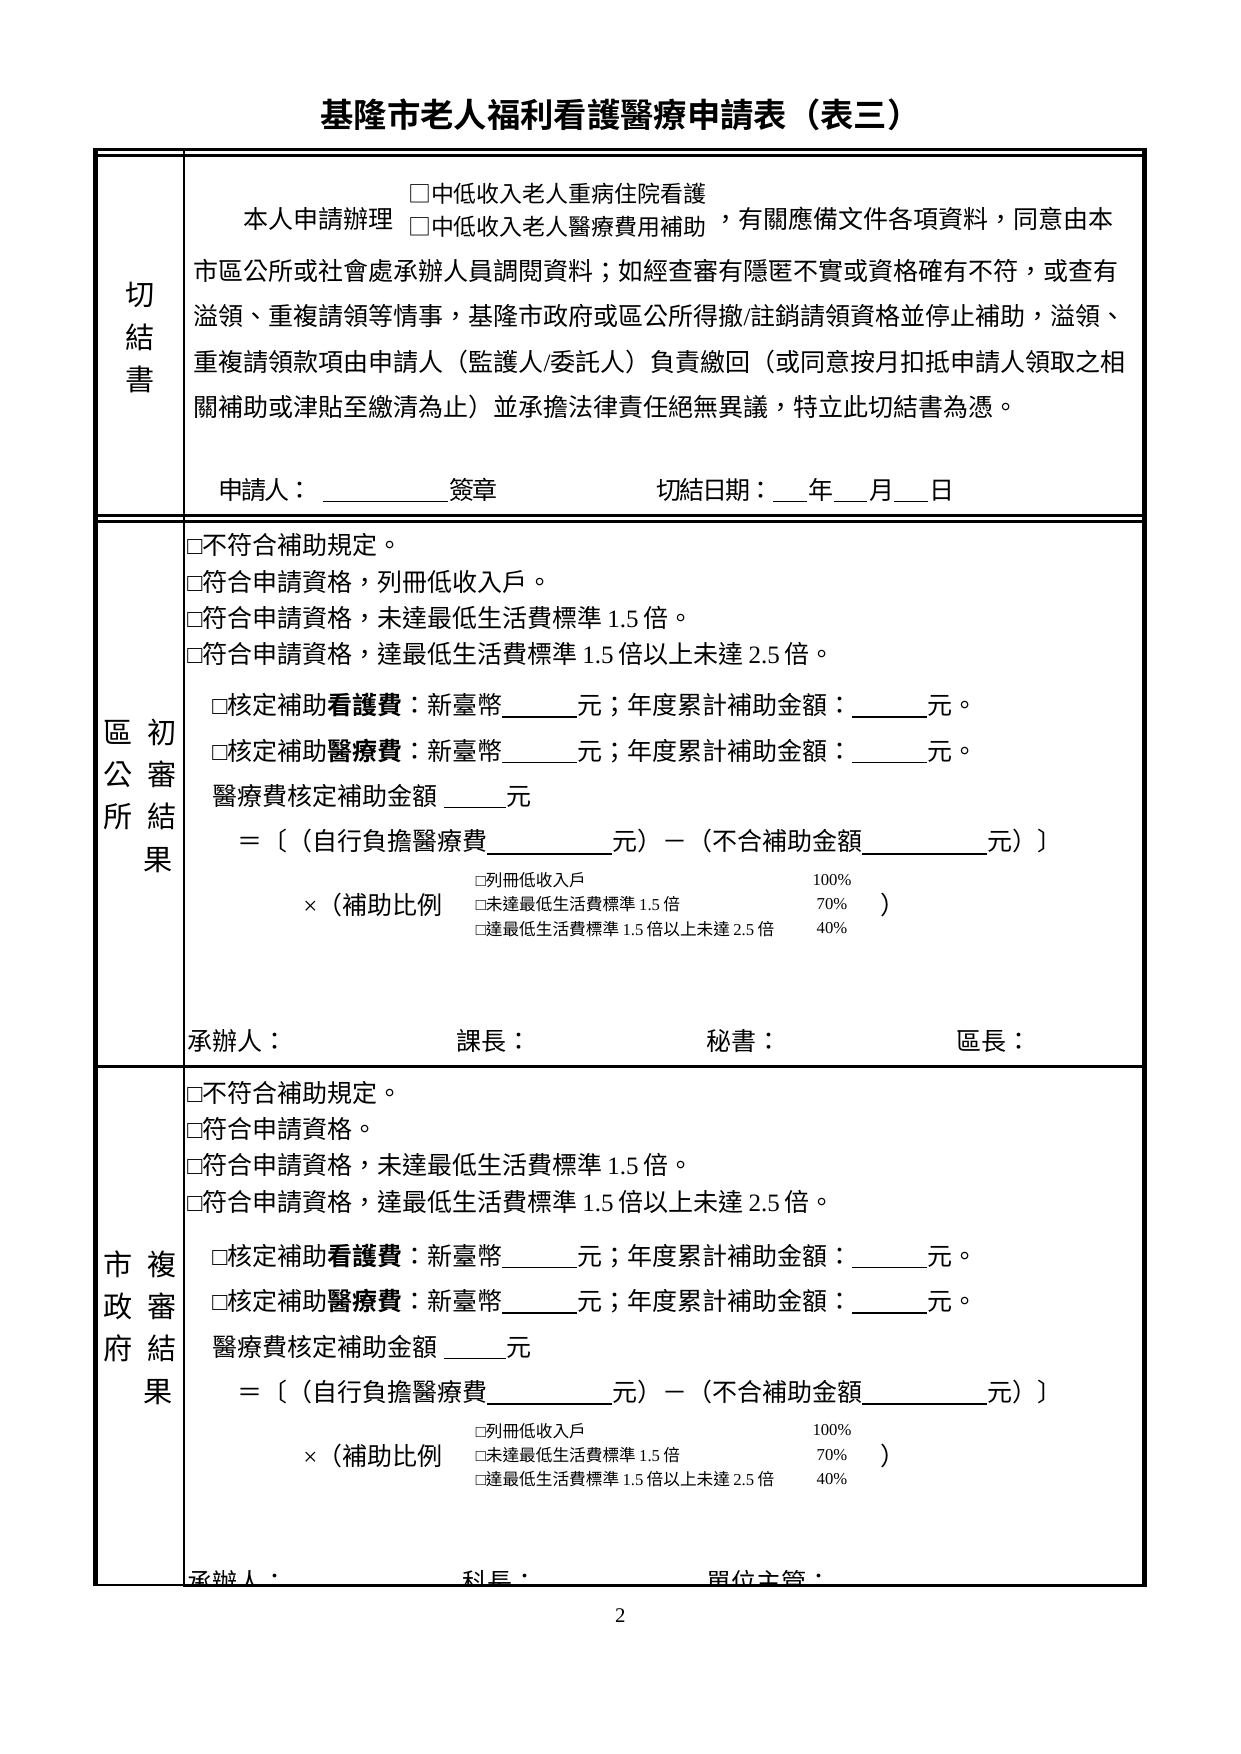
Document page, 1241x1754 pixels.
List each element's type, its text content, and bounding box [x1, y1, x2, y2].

table_cell □不符合補助規定。 □符合申請資格。 □符合申請資格，未達最低生活費標準1.5倍。 □符合申請資格，達最低生活費標準1.5倍以上未達2.5倍。 [185, 1068, 1142, 1224]
table_cell □達最低生活費標準1.5倍以上未達2.5倍 [464, 916, 801, 940]
table_header 100% [801, 1418, 868, 1442]
table_cell 70% [801, 891, 868, 916]
table_header 100% [801, 867, 868, 891]
table_cell □未達最低生活費標準1.5倍 [464, 891, 801, 916]
table_cell □達最低生活費標準1.5倍以上未達2.5倍 [464, 1466, 801, 1491]
table_header ×（補助比例 [287, 1418, 464, 1491]
table_cell 區 初 公 審 所 結 果 [98, 523, 183, 1064]
table_cell □未達最低生活費標準1.5倍 [464, 1442, 801, 1466]
table_cell 40% [801, 1466, 868, 1491]
table_cell □不符合補助規定。 □符合申請資格，列冊低收入戶。 □符合申請資格，未達最低生活費標準1.5倍。 □符合申請資格，達最低生活費標準1.5倍以上未達2.5倍。 [185, 523, 1142, 673]
table_cell □核定補助看護費：新臺幣 元；年度累計補助金額： 元。 □核定補助醫療費：新臺幣 元；年度累計補助金額： 元。 醫療費核定補助金額 元 ＝〔（自行負擔醫療費 元）－（不合補助金額 元）〕 承辦人： 課長： 秘書： 區長： [185, 673, 1142, 1064]
table_header ） [869, 1418, 922, 1491]
table_header ×（補助比例 [287, 867, 464, 940]
table_cell 70% [801, 1442, 868, 1466]
table_header □列冊低收入戶 [464, 867, 801, 891]
table_header □列冊低收入戶 [464, 1418, 801, 1442]
table_cell 本人申請辦理 □中低收入老人重病住院看護□中低收入老人醫療費用補助 ，有關應備文件各項資料，同意由本市區公所或社會處承辦人員調閱資料；如經查審有隱匿不實或資格確有不符，或查有溢領、重複請領等情事，基隆市政府或區公所得撤/註銷請領資格並停止補助，溢領、重複請領款項由申請人（監護人/委託人）負責繳回（或同意按月扣抵申請人領取之相關補助或津貼至繳清為止）並承擔法律責任絕無異議，特立此切結書為憑。 申請人： 簽章 切結日期： 年 月 日 [185, 157, 1142, 514]
table_cell 40% [801, 916, 868, 940]
table_header ） [869, 867, 928, 940]
table_cell 切 結 書 [98, 157, 183, 514]
table_cell 市 複 政 審 府 結 果 [98, 1068, 183, 1584]
table_cell □核定補助看護費：新臺幣 元；年度累計補助金額： 元。 □核定補助醫療費：新臺幣 元；年度累計補助金額： 元。 醫療費核定補助金額 元 ＝〔（自行負擔醫療費 元）－（不合補助金額 元）〕 承辦人： 科長： 單位主管： [185, 1224, 1142, 1584]
